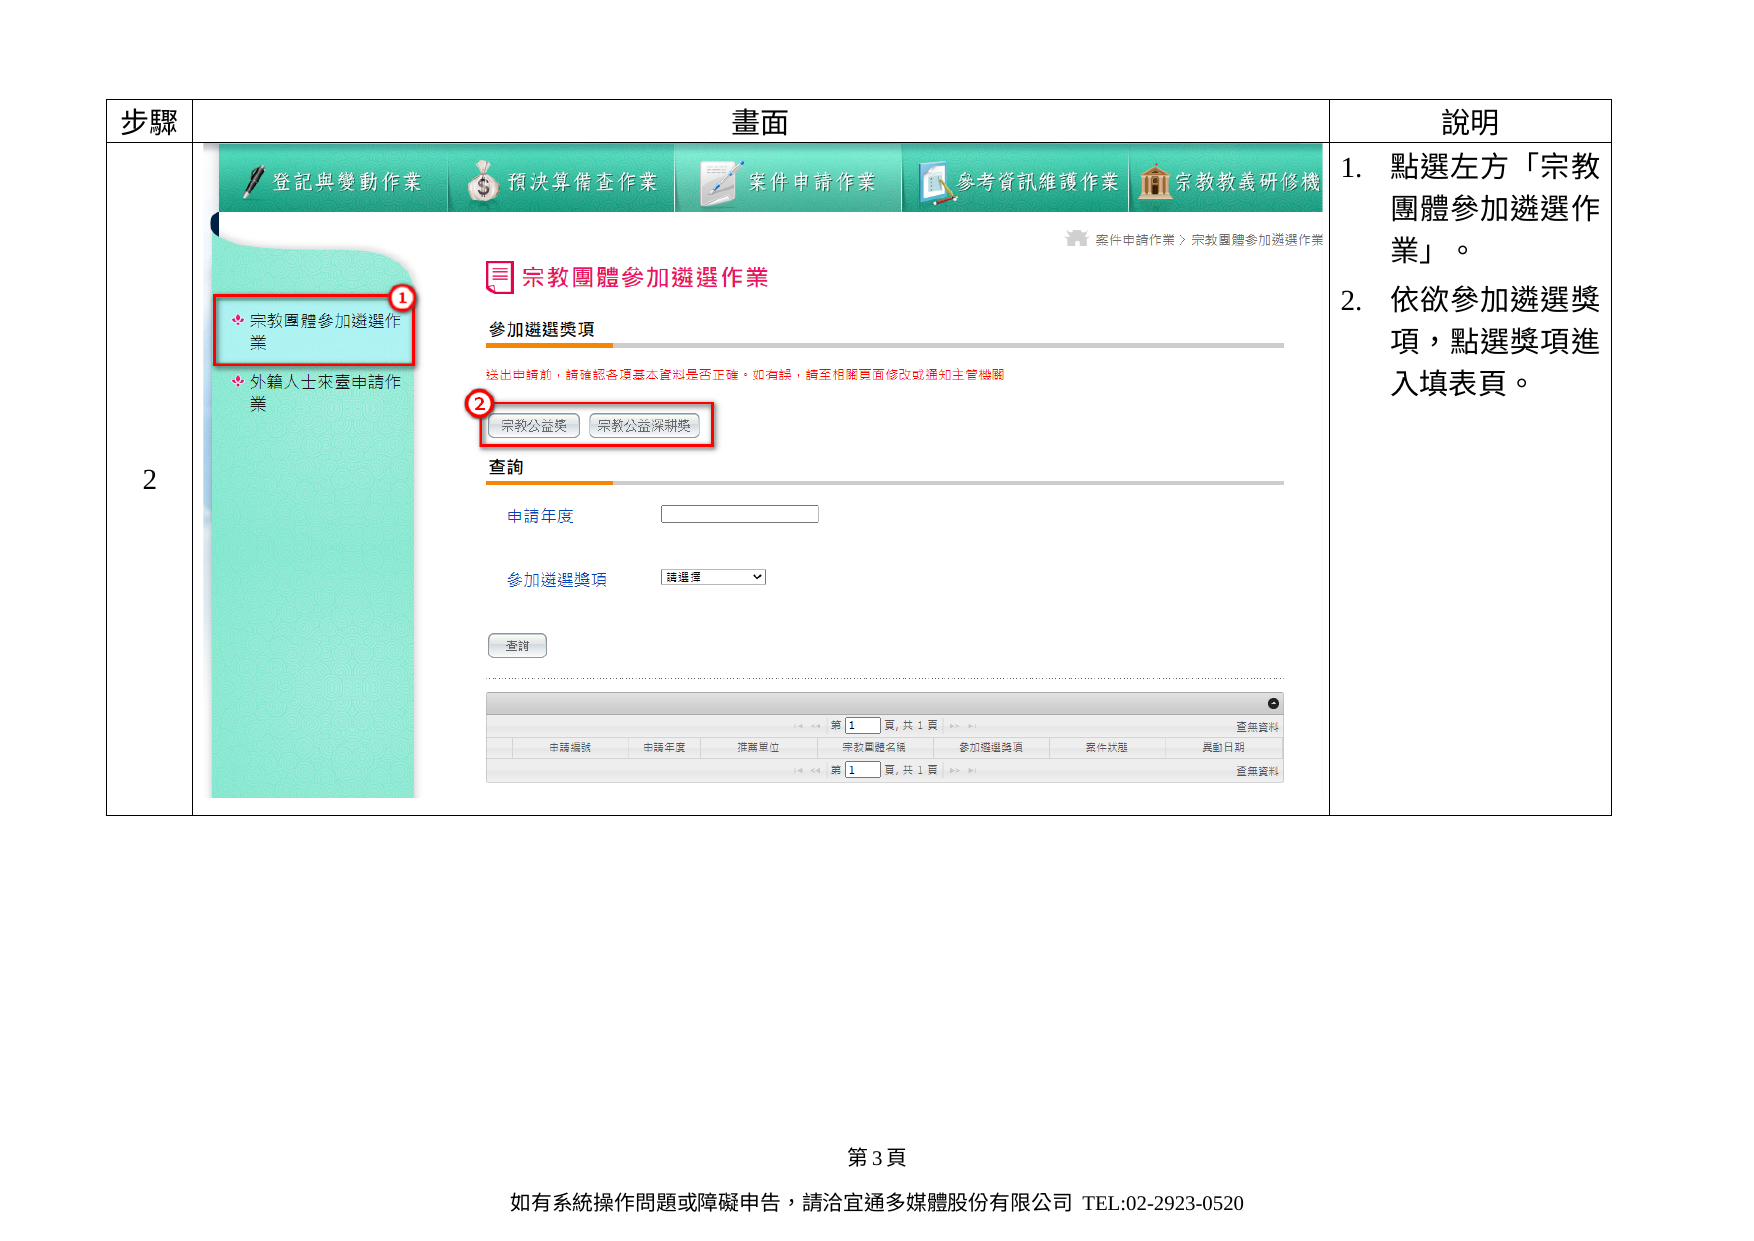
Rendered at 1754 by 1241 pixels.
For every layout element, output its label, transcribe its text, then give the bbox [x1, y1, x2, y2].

table_header 步驟 [107, 100, 192, 142]
picture [203, 143, 1323, 798]
table_header 畫面 [193, 100, 1329, 142]
table_cell 點選左方「宗教團體參加遴選作業」。 依欲參加遴選獎項，點選獎項進入填表頁。 [1330, 143, 1611, 814]
table_header 說明 [1330, 100, 1611, 142]
table_cell 2 [107, 143, 192, 814]
table_cell [193, 143, 1329, 814]
